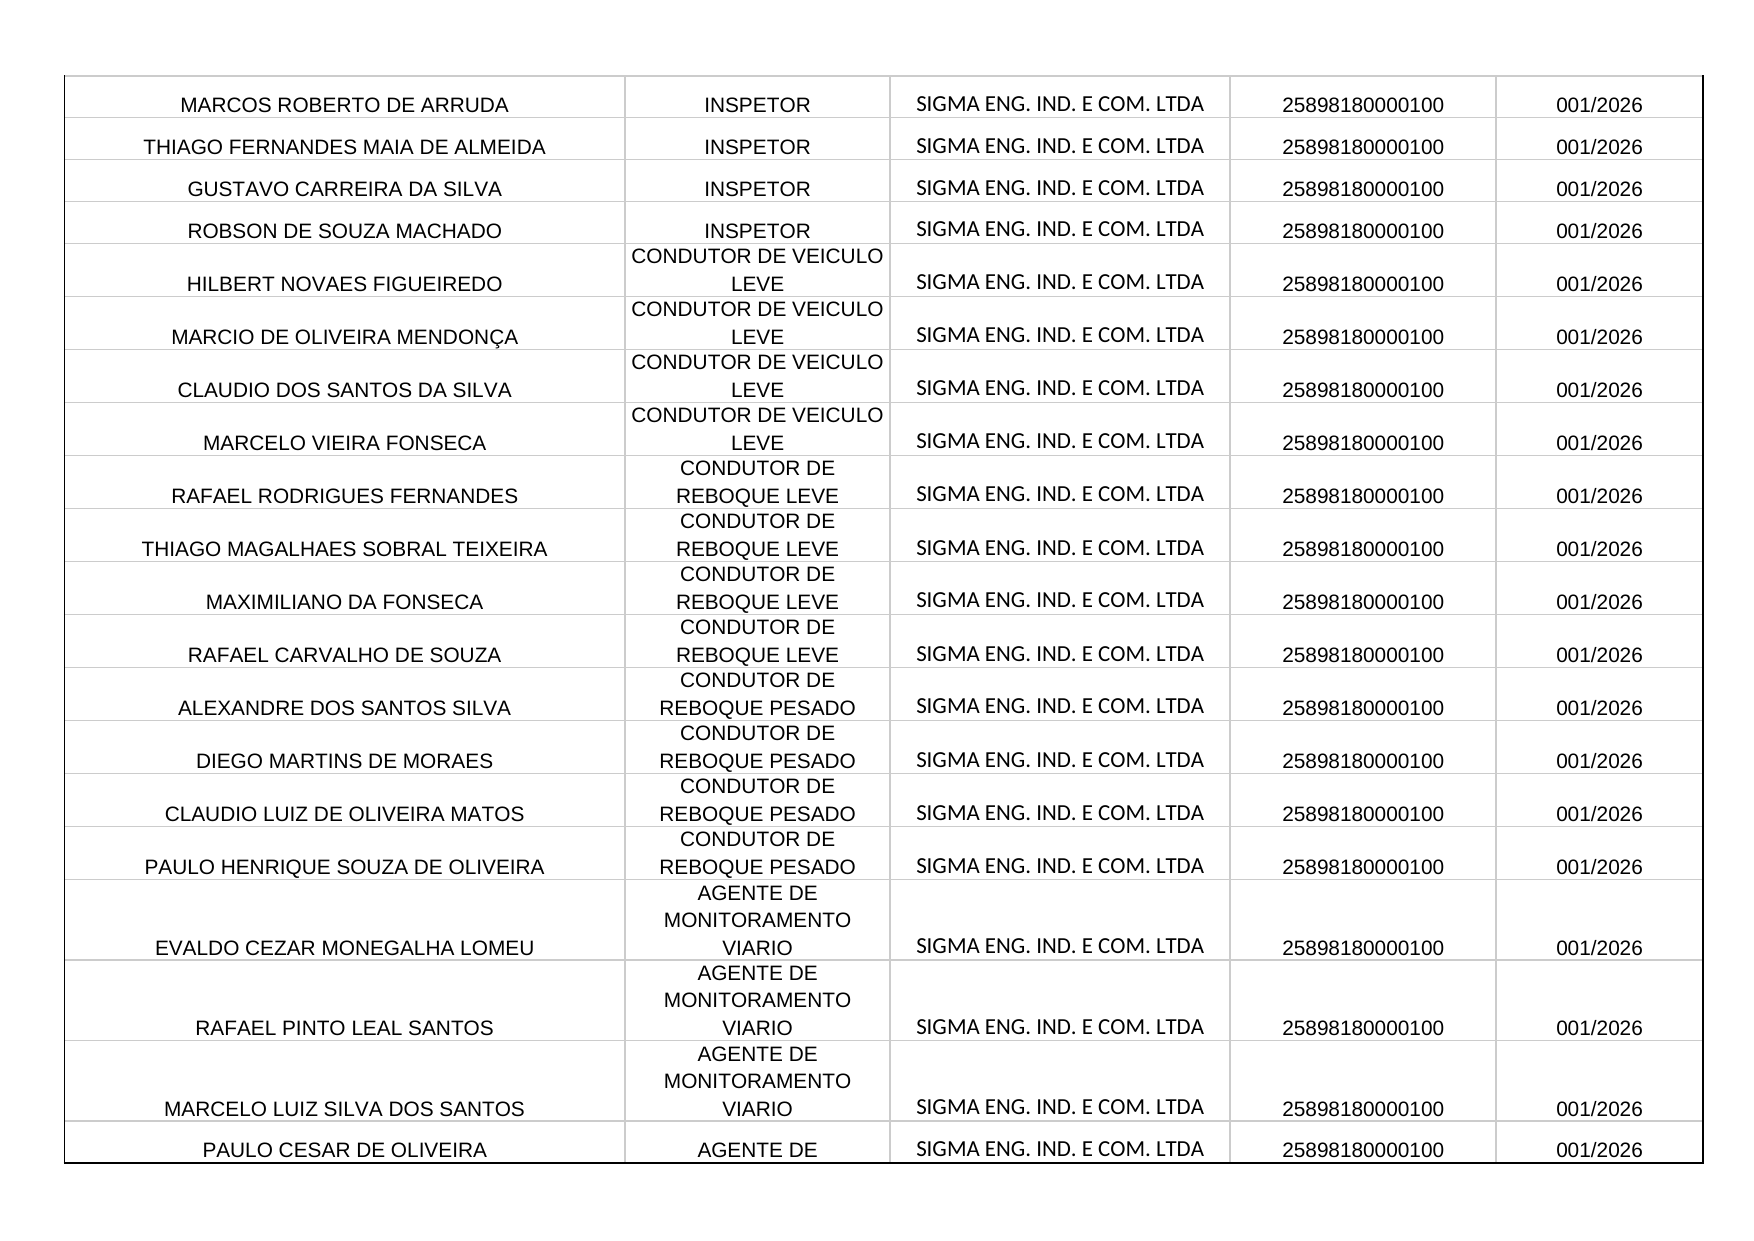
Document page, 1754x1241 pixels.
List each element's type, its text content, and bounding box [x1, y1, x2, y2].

table_cell 25898180000100 [1231, 160, 1495, 201]
table_cell SIGMA ENG. IND. E COM. LTDA [891, 118, 1229, 159]
table_cell SIGMA ENG. IND. E COM. LTDA [891, 774, 1229, 826]
table_cell 25898180000100 [1231, 880, 1495, 959]
table_cell 25898180000100 [1231, 77, 1495, 117]
table_cell MARCELO VIEIRA FONSECA [65, 403, 624, 454]
table_cell SIGMA ENG. IND. E COM. LTDA [891, 160, 1229, 201]
table_cell RAFAEL RODRIGUES FERNANDES [65, 456, 624, 508]
table_cell DIEGO MARTINS DE MORAES [65, 721, 624, 773]
table_cell AGENTE DE MONITORAMENTO VIARIO [626, 1041, 889, 1120]
table_cell SIGMA ENG. IND. E COM. LTDA [891, 456, 1229, 508]
table_cell 001/2026 [1497, 403, 1702, 454]
table_cell MARCOS ROBERTO DE ARRUDA [65, 77, 624, 117]
table_cell AGENTE DE MONITORAMENTO VIARIO [626, 880, 889, 959]
table_cell 25898180000100 [1231, 1122, 1495, 1162]
table_cell THIAGO FERNANDES MAIA DE ALMEIDA [65, 118, 624, 159]
table_cell 001/2026 [1497, 1041, 1702, 1120]
table_cell SIGMA ENG. IND. E COM. LTDA [891, 202, 1229, 242]
table_cell SIGMA ENG. IND. E COM. LTDA [891, 615, 1229, 667]
table_cell CONDUTOR DE VEICULO LEVE [626, 297, 889, 348]
table_cell 001/2026 [1497, 160, 1702, 201]
table_cell CONDUTOR DE VEICULO LEVE [626, 244, 889, 296]
table_cell SIGMA ENG. IND. E COM. LTDA [891, 297, 1229, 348]
table_cell AGENTE DE [626, 1122, 889, 1162]
table_cell 25898180000100 [1231, 668, 1495, 720]
table_cell PAULO HENRIQUE SOUZA DE OLIVEIRA [65, 827, 624, 879]
table_cell 25898180000100 [1231, 961, 1495, 1040]
table_cell 001/2026 [1497, 668, 1702, 720]
table_cell 001/2026 [1497, 562, 1702, 614]
table_cell HILBERT NOVAES FIGUEIREDO [65, 244, 624, 296]
table_cell GUSTAVO CARREIRA DA SILVA [65, 160, 624, 201]
table_cell 25898180000100 [1231, 721, 1495, 773]
table_cell SIGMA ENG. IND. E COM. LTDA [891, 880, 1229, 959]
table_cell ALEXANDRE DOS SANTOS SILVA [65, 668, 624, 720]
table_cell 25898180000100 [1231, 509, 1495, 561]
table_cell 25898180000100 [1231, 827, 1495, 879]
table_cell CONDUTOR DE VEICULO LEVE [626, 403, 889, 454]
table_cell 001/2026 [1497, 721, 1702, 773]
table_cell 25898180000100 [1231, 118, 1495, 159]
table_cell SIGMA ENG. IND. E COM. LTDA [891, 403, 1229, 454]
table_cell 25898180000100 [1231, 297, 1495, 348]
table_cell INSPETOR [626, 160, 889, 201]
table_cell 001/2026 [1497, 774, 1702, 826]
table_cell SIGMA ENG. IND. E COM. LTDA [891, 509, 1229, 561]
table_cell 001/2026 [1497, 1122, 1702, 1162]
table_cell CONDUTOR DE VEICULO LEVE [626, 350, 889, 402]
table_cell SIGMA ENG. IND. E COM. LTDA [891, 244, 1229, 296]
table_cell CONDUTOR DE REBOQUE PESADO [626, 774, 889, 826]
table_cell SIGMA ENG. IND. E COM. LTDA [891, 562, 1229, 614]
table_cell 001/2026 [1497, 456, 1702, 508]
table_cell INSPETOR [626, 202, 889, 242]
table_cell SIGMA ENG. IND. E COM. LTDA [891, 1122, 1229, 1162]
table_cell 001/2026 [1497, 961, 1702, 1040]
table_cell ROBSON DE SOUZA MACHADO [65, 202, 624, 242]
table_cell 001/2026 [1497, 880, 1702, 959]
table_cell EVALDO CEZAR MONEGALHA LOMEU [65, 880, 624, 959]
table_cell THIAGO MAGALHAES SOBRAL TEIXEIRA [65, 509, 624, 561]
table_cell 001/2026 [1497, 244, 1702, 296]
table_cell 25898180000100 [1231, 562, 1495, 614]
table_cell 25898180000100 [1231, 774, 1495, 826]
table_cell INSPETOR [626, 77, 889, 117]
table_cell RAFAEL CARVALHO DE SOUZA [65, 615, 624, 667]
table_cell 25898180000100 [1231, 403, 1495, 454]
table_cell SIGMA ENG. IND. E COM. LTDA [891, 1041, 1229, 1120]
table_cell 25898180000100 [1231, 350, 1495, 402]
table_cell SIGMA ENG. IND. E COM. LTDA [891, 961, 1229, 1040]
table_cell 25898180000100 [1231, 244, 1495, 296]
table_cell 001/2026 [1497, 118, 1702, 159]
table_cell CONDUTOR DE REBOQUE LEVE [626, 456, 889, 508]
table_cell SIGMA ENG. IND. E COM. LTDA [891, 827, 1229, 879]
table_cell 001/2026 [1497, 509, 1702, 561]
table_cell CONDUTOR DE REBOQUE PESADO [626, 721, 889, 773]
table_cell 001/2026 [1497, 77, 1702, 117]
table_cell 001/2026 [1497, 615, 1702, 667]
table_cell MARCELO LUIZ SILVA DOS SANTOS [65, 1041, 624, 1120]
table_cell PAULO CESAR DE OLIVEIRA [65, 1122, 624, 1162]
table_cell 25898180000100 [1231, 456, 1495, 508]
table_cell 25898180000100 [1231, 615, 1495, 667]
table_cell CONDUTOR DE REBOQUE LEVE [626, 562, 889, 614]
table_cell RAFAEL PINTO LEAL SANTOS [65, 961, 624, 1040]
table_cell CONDUTOR DE REBOQUE PESADO [626, 827, 889, 879]
table_cell SIGMA ENG. IND. E COM. LTDA [891, 350, 1229, 402]
table_cell CLAUDIO DOS SANTOS DA SILVA [65, 350, 624, 402]
table_cell CLAUDIO LUIZ DE OLIVEIRA MATOS [65, 774, 624, 826]
table_cell SIGMA ENG. IND. E COM. LTDA [891, 668, 1229, 720]
table_cell 001/2026 [1497, 350, 1702, 402]
table_cell CONDUTOR DE REBOQUE LEVE [626, 615, 889, 667]
table_cell CONDUTOR DE REBOQUE LEVE [626, 509, 889, 561]
table_cell INSPETOR [626, 118, 889, 159]
table_cell 001/2026 [1497, 202, 1702, 242]
table_cell CONDUTOR DE REBOQUE PESADO [626, 668, 889, 720]
table_cell 25898180000100 [1231, 1041, 1495, 1120]
table_cell SIGMA ENG. IND. E COM. LTDA [891, 721, 1229, 773]
table_cell MARCIO DE OLIVEIRA MENDONÇA [65, 297, 624, 348]
table_cell 001/2026 [1497, 827, 1702, 879]
table_cell SIGMA ENG. IND. E COM. LTDA [891, 77, 1229, 117]
table_cell AGENTE DE MONITORAMENTO VIARIO [626, 961, 889, 1040]
table_cell 001/2026 [1497, 297, 1702, 348]
table_cell MAXIMILIANO DA FONSECA [65, 562, 624, 614]
table_cell 25898180000100 [1231, 202, 1495, 242]
